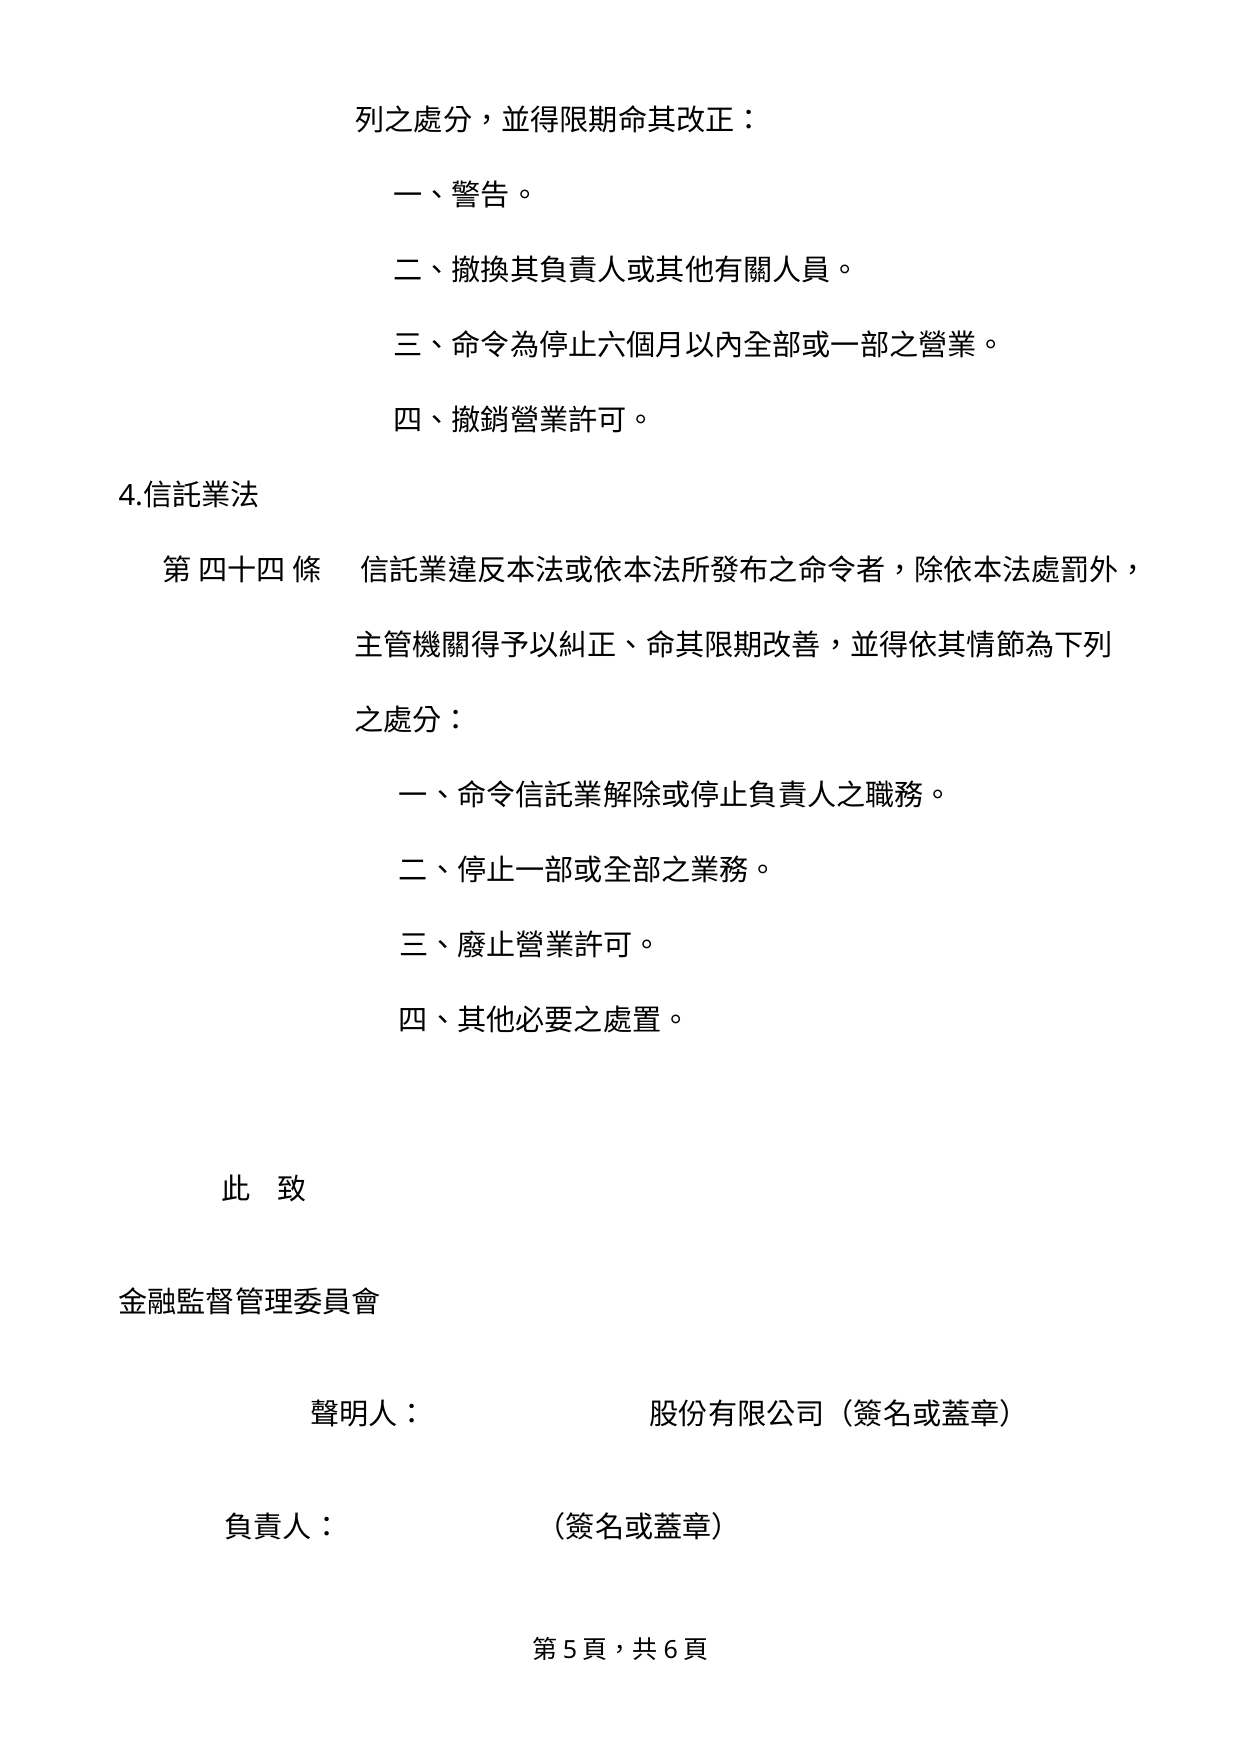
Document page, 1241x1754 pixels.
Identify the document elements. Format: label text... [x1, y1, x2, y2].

text 負責人： （簽名或蓋章） [118, 1487, 1122, 1562]
text 一、警告。 [168, 156, 1122, 231]
text 三、命令為停止六個月以內全部或一部之營業。 [393, 306, 1122, 381]
text 一、命令信託業解除或停止負責人之職務。 [399, 756, 1122, 831]
text 4.信託業法 [118, 456, 1122, 531]
text 聲明人： 股份有限公司（簽名或蓋章） [118, 1374, 1122, 1449]
text 四、撤銷營業許可。 [393, 381, 1122, 456]
text 第 四十四 條 信託業違反本法或依本法所發布之命令者，除依本法處罰外，主管機關得予以糾正、命其限期改善，並得依其情節為下列之處分： [162, 531, 1122, 756]
text 列之處分，並得限期命其改正： [156, 81, 1122, 156]
text 三、廢止營業許可。 [399, 906, 1122, 981]
text 四、其他必要之處置。 [118, 981, 1122, 1056]
text 二、撤換其負責人或其他有關人員。 [243, 231, 1122, 306]
text 此 致 [118, 1149, 1122, 1224]
text 金融監督管理委員會 [118, 1262, 1122, 1337]
text 二、停止一部或全部之業務。 [399, 831, 1122, 906]
